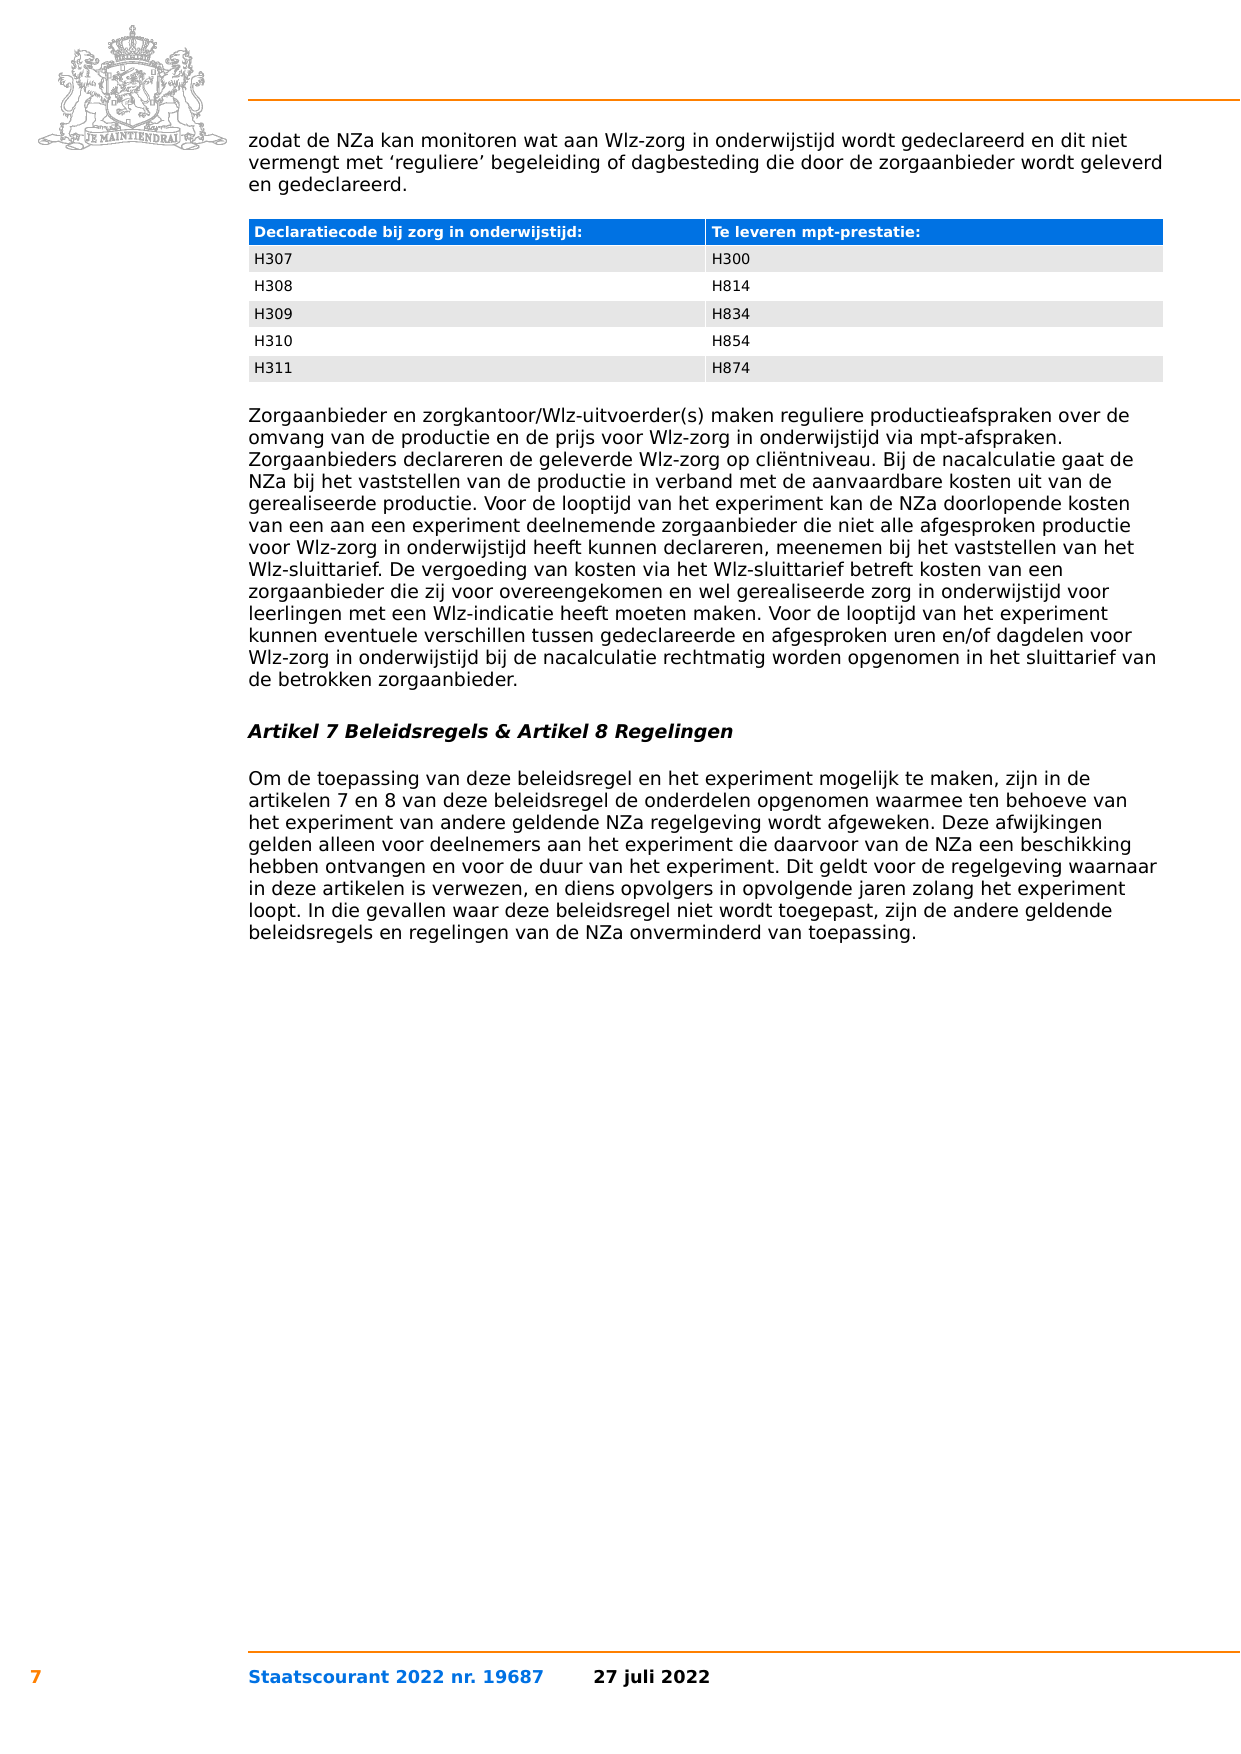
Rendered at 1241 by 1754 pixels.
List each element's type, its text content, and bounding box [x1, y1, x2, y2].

text Om de toepassing van deze beleidsregel en het experiment mogelijk te maken, zijn in de artikelen 7 en 8 van deze beleidsregel de onderdelen opgenomen waarmee ten behoeve van het experiment van andere geldende NZa regelgeving wordt afgeweken. Deze afwijkingen gelden alleen voor deelnemers aan het experiment die daarvoor van de NZa een beschikking hebben ontvangen en voor de duur van het experiment. Dit geldt voor de regelgeving waarnaar in deze artikelen is verwezen, en diens opvolgers in opvolgende jaren zolang het experiment loopt. In die gevallen waar deze beleidsregel niet wordt toegepast, zijn de andere geldende beleidsregels en regelingen van de NZa onverminderd van toepassing. [248, 768, 1163, 943]
table_cell H854 [706, 328, 1163, 355]
table_header Te leveren mpt-prestatie: [706, 219, 1163, 245]
table_cell H309 [249, 301, 705, 327]
table_cell H300 [706, 246, 1163, 272]
table_cell H311 [249, 356, 705, 382]
table_cell H308 [249, 274, 705, 300]
table_cell H310 [249, 328, 705, 355]
table_cell H814 [706, 274, 1163, 300]
table_cell H307 [249, 246, 705, 272]
text Zorgaanbieder en zorgkantoor/Wlz-uitvoerder(s) maken reguliere productieafspraken over de omvang van de productie en de prijs voor Wlz-zorg in onderwijstijd via mpt-afspraken. Zorgaanbieders declareren de geleverde Wlz-zorg op cliëntniveau. Bij de nacalculatie gaat de NZa bij het vaststellen van de productie in verband met de aanvaardbare kosten uit van de gerealiseerde productie. Voor de looptijd van het experiment kan de NZa doorlopende kosten van een aan een experiment deelnemende zorgaanbieder die niet alle afgesproken productie voor Wlz-zorg in onderwijstijd heeft kunnen declareren, meenemen bij het vaststellen van het Wlz-sluittarief. De vergoeding van kosten via het Wlz-sluittarief betreft kosten van een zorgaanbieder die zij voor overeengekomen en wel gerealiseerde zorg in onderwijstijd voor leerlingen met een Wlz-indicatie heeft moeten maken. Voor de looptijd van het experiment kunnen eventuele verschillen tussen gedeclareerde en afgesproken uren en/of dagdelen voor Wlz-zorg in onderwijstijd bij de nacalculatie rechtmatig worden opgenomen in het sluittarief van de betrokken zorgaanbieder. [248, 405, 1163, 691]
subtitle Artikel 7 Beleidsregels & Artikel 8 Regelingen [248, 721, 1163, 743]
picture [38, 25, 227, 150]
table_header Declaratiecode bij zorg in onderwijstijd: [249, 219, 705, 245]
table_cell H834 [706, 301, 1163, 327]
text zodat de NZa kan monitoren wat aan Wlz-zorg in onderwijstijd wordt gedeclareerd en dit niet vermengt met ‘reguliere’ begeleiding of dagbesteding die door de zorgaanbieder wordt geleverd en gedeclareerd. [248, 130, 1163, 196]
table_cell H874 [706, 356, 1163, 382]
